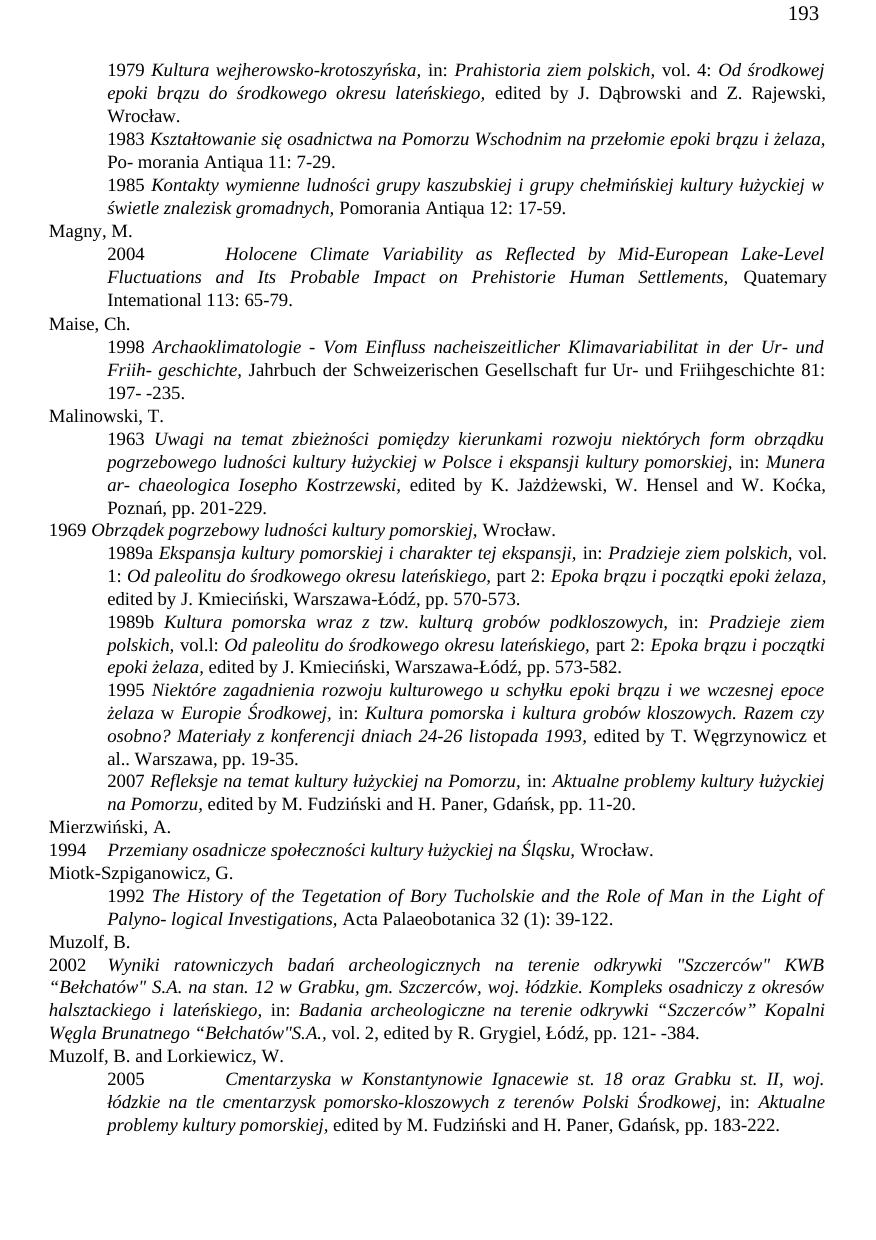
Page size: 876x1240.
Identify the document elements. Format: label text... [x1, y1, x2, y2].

text 1969 Obrządek pogrzebowy ludności kultury pomorskiej, Wrocław. [49, 519, 827, 541]
text Magny, M. [49, 220, 827, 242]
text 1995 Niektóre zagadnienia rozwoju kulturowego u schyłku epoki brązu i we wczesnej epoce żelaza w Europie Środkowej, in: Kultura pomorska i kultura grobów kloszowych. Razem czy osobno? Materiały z konferencji dniach 24-26 listopada 1993, edited by T. Węgrzynowicz et al.. War­szawa, pp. 19-35. [107, 679, 827, 769]
list Przemiany osadnicze społeczności kultury łużyckiej na Śląsku, Wrocław. [49, 839, 827, 860]
text 1979 Kultura wejherowsko-krotoszyńska, in: Prahistoria ziem polskich, vol. 4: Od środkowej epoki brązu do środkowego okresu lateńskiego, edited by J. Dąbrowski and Z. Rajewski, Wrocław. [107, 59, 827, 127]
text 1989a Ekspansja kultury pomorskiej i charakter tej ekspansji, in: Pradzieje ziem polskich, vol. 1: Od paleolitu do środkowego okresu lateńskiego, part 2: Epoka brązu i początki epoki żelaza, edited by J. Kmieciński, Warszawa-Łódź, pp. 570-573. [107, 542, 827, 609]
text 1983 Kształtowanie się osadnictwa na Pomorzu Wschodnim na przełomie epoki brązu i żelaza, Po- morania Antiąua 11: 7-29. [107, 128, 827, 173]
text Maise, Ch. [49, 312, 827, 334]
text Muzolf, B. and Lorkiewicz, W. [49, 1045, 827, 1066]
text 1985 Kontakty wymienne ludności grupy kaszubskiej i grupy chełmińskiej kultury łużyckiej w świetle znalezisk gromadnych, Pomorania Antiąua 12: 17-59. [107, 174, 827, 219]
text 1989b Kultura pomorska wraz z tzw. kulturą grobów podkloszowych, in: Pradzieje ziem polskich, vol.l: Od paleolitu do środkowego okresu lateńskiego, part 2: Epoka brązu i początki epoki żelaza, edited by J. Kmieciński, Warszawa-Łódź, pp. 573-582. [107, 611, 827, 678]
text 1998 Archaoklimatologie - Vom Einfluss nacheiszeitlicher Klimavariabilitat in der Ur- und Friih- geschichte, Jahrbuch der Schweizerischen Gesellschaft fur Ur- und Friihgeschichte 81: 197- -235. [107, 336, 827, 404]
text Malinowski, T. [49, 405, 827, 427]
text Mierzwiński, A. [49, 816, 827, 837]
text 1963 Uwagi na temat zbieżności pomiędzy kierunkami rozwoju niektórych form obrządku pogrze­bowego ludności kultury łużyckiej w Polsce i ekspansji kultury pomorskiej, in: Munera ar- chaeologica Iosepho Kostrzewski, edited by K. Jażdżewski, W. Hensel and W. Koćka, Poznań, pp. 201-229. [107, 428, 827, 518]
list Wyniki ratowniczych badań archeologicznych na terenie odkrywki "Szczerców" KWB “Bełchatów" S.A. na stan. 12 w Grabku, gm. Szczerców, woj. łódzkie. Kompleks osadniczy z okresów halsztackiego i lateńskiego, in: Badania archeologiczne na terenie odkrywki “Szczer­ców” Kopalni Węgla Brunatnego “Bełchatów"S.A., vol. 2, edited by R. Grygiel, Łódź, pp. 121- -384. [49, 953, 827, 1043]
text 1992 The History of the Tegetation of Bory Tucholskie and the Role of Man in the Light of Palyno- logical Investigations, Acta Palaeobotanica 32 (1): 39-122. [107, 884, 827, 929]
list Cmentarzyska w Konstantynowie Ignacewie st. 18 oraz Grabku st. II, woj. łódzkie na tle cmen­tarzysk pomorsko-kloszowych z terenów Polski Środkowej, in: Aktualne problemy kultury po­morskiej, edited by M. Fudziński and H. Paner, Gdańsk, pp. 183-222. [107, 1068, 827, 1135]
text Miotk-Szpiganowicz, G. [49, 862, 827, 883]
text 2007 Refleksje na temat kultury łużyckiej na Pomorzu, in: Aktualne problemy kultury łużyckiej na Pomorzu, edited by M. Fudziński and H. Paner, Gdańsk, pp. 11-20. [107, 770, 827, 815]
text Muzolf, B. [49, 931, 827, 952]
text 193 [788, 1, 823, 25]
list Holocene Climate Variability as Reflected by Mid-European Lake-Level Fluctuations and Its Probable Impact on Prehistorie Human Settlements, Quatemary Intemational 113: 65-79. [107, 243, 827, 311]
